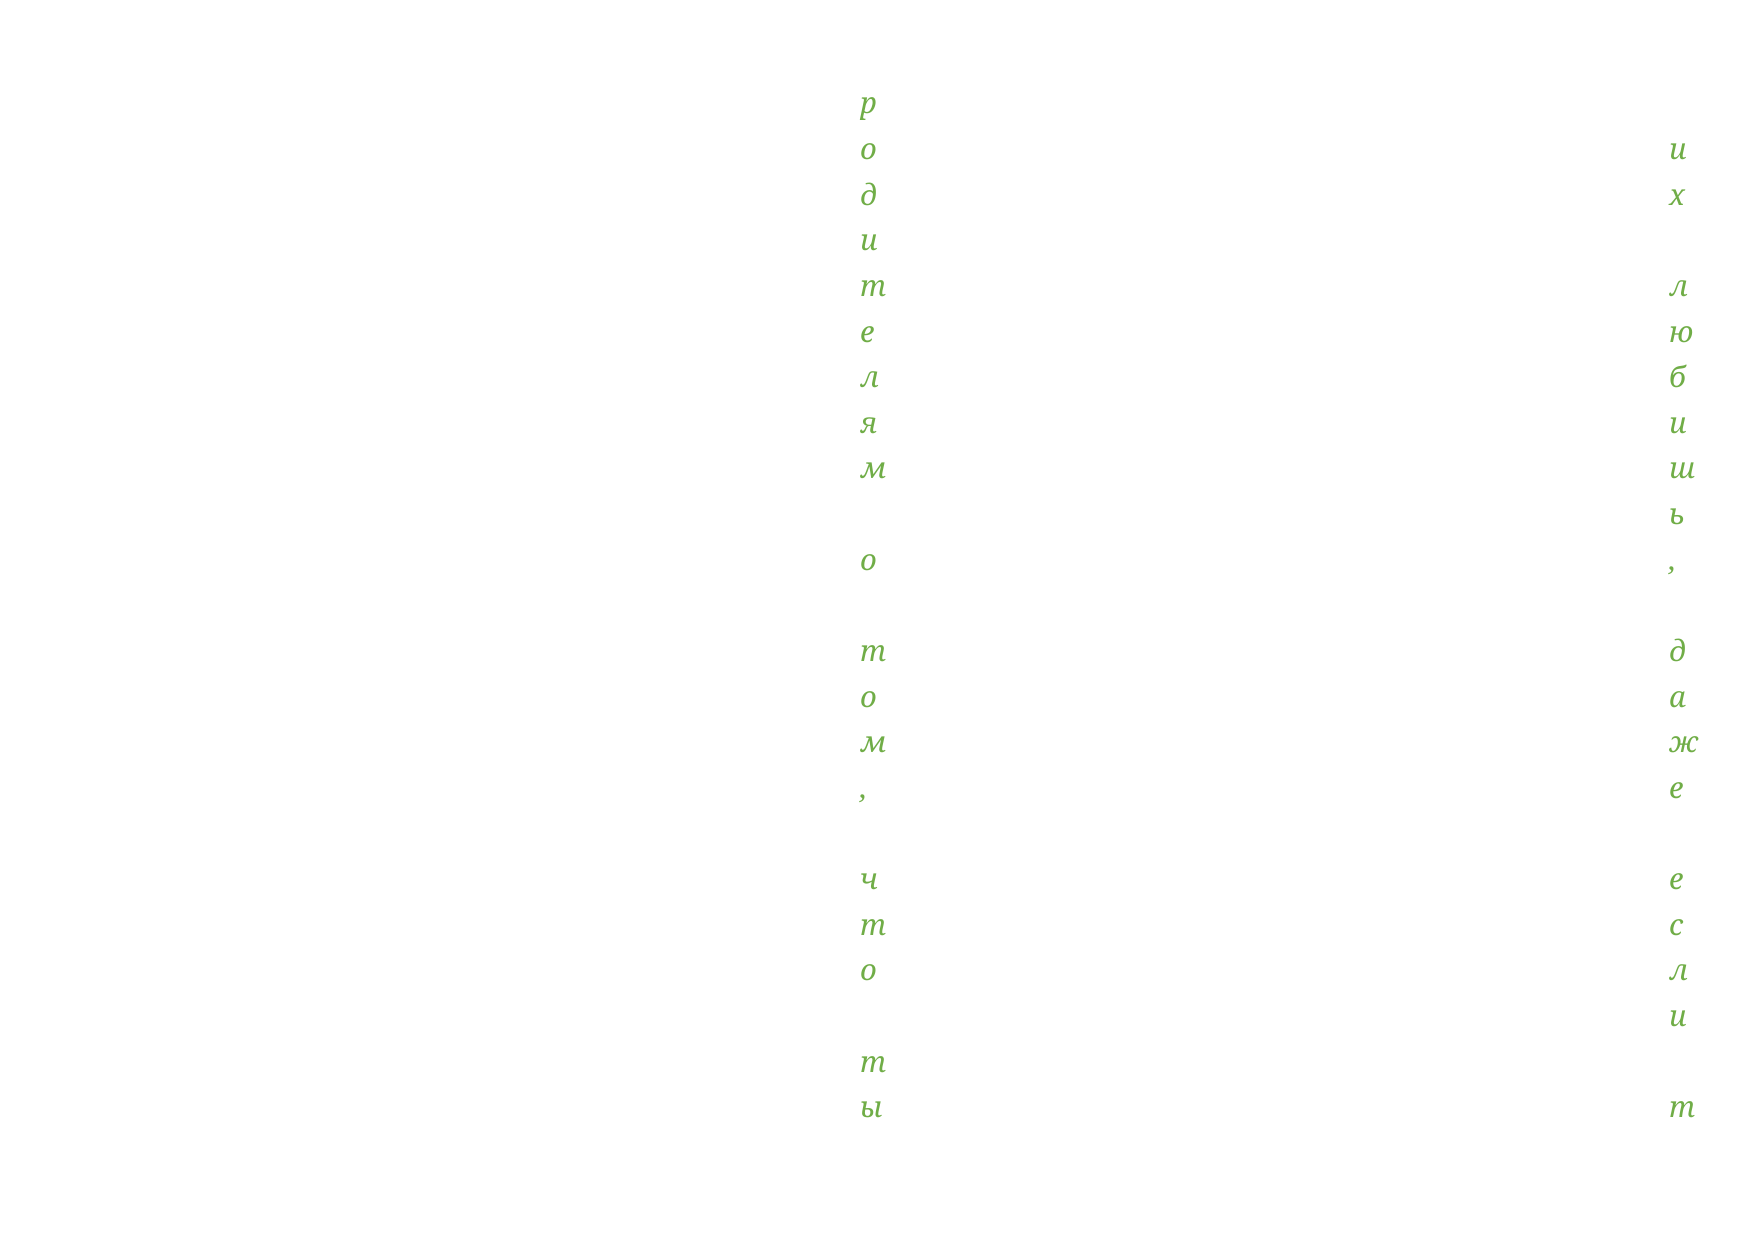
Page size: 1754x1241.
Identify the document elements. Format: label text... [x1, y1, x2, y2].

list Говори родителям о том, что ты их любишь, даже если тебе неоднократно придется выслушивать от них обвинения, упреки и претензии. [1669, 290, 1677, 751]
list Говори родителям о том, что ты их любишь, даже если тебе неоднократно придется выслушивать от них обвинения, упреки и претензии. [860, 746, 868, 1126]
